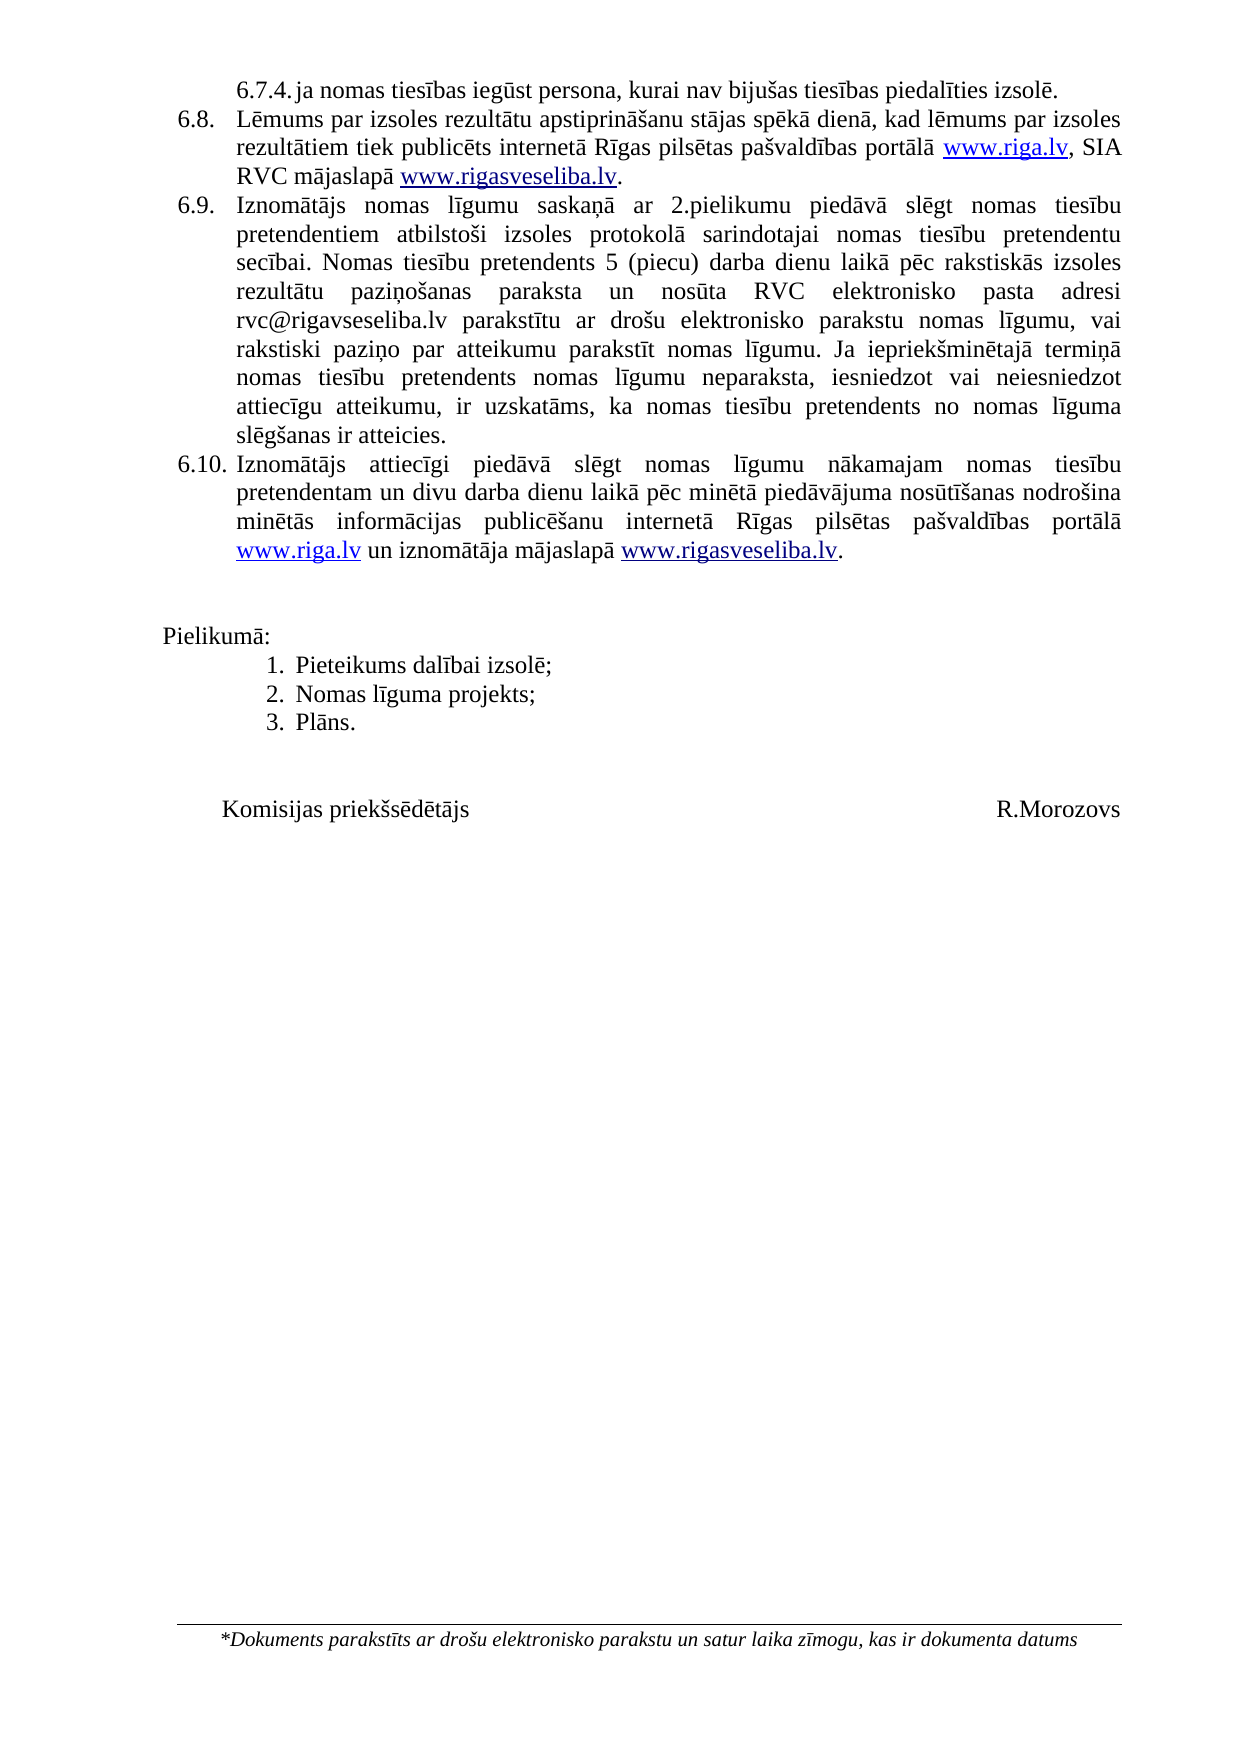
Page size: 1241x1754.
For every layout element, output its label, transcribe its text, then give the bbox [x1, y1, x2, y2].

list ja nomas tiesības iegūst persona, kurai nav bijušas tiesības piedalīties izsolē. [236, 75, 1122, 104]
list Iznomātājs attiecīgi piedāvā slēgt nomas līgumu nākamajam nomas tiesību pretendentam un divu darba dienu laikā pēc minētā piedāvājuma nosūtīšanas nodrošina minētās informācijas publicēšanu internetā Rīgas pilsētas pašvaldības portālā www.riga.lv un iznomātāja mājaslapā www.rigasveseliba.lv. [177, 449, 1122, 564]
list Pieteikums dalībai izsolē; [266, 650, 1122, 679]
text Pielikumā: [162, 621, 1122, 650]
list Lēmums par izsoles rezultātu apstiprināšanu stājas spēkā dienā, kad lēmums par izsoles rezultātiem tiek publicēts internetā Rīgas pilsētas pašvaldības portālā www.riga.lv, SIA RVC mājaslapā www.rigasveseliba.lv. [177, 104, 1122, 190]
text Komisijas priekšsēdētājs R.Morozovs [177, 794, 1122, 822]
list Nomas līguma projekts; [266, 679, 1122, 707]
list Plāns. [266, 707, 1122, 736]
list Iznomātājs nomas līgumu saskaņā ar 2.pielikumu piedāvā slēgt nomas tiesību pretendentiem atbilstoši izsoles protokolā sarindotajai nomas tiesību pretendentu secībai. Nomas tiesību pretendents 5 (piecu) darba dienu laikā pēc rakstiskās izsoles rezultātu paziņošanas paraksta un nosūta RVC elektronisko pasta adresi rvc@rigavseseliba.lv parakstītu ar drošu elektronisko parakstu nomas līgumu, vai rakstiski paziņo par atteikumu parakstīt nomas līgumu. Ja iepriekšminētajā termiņā nomas tiesību pretendents nomas līgumu neparaksta, iesniedzot vai neiesniedzot attiecīgu atteikumu, ir uzskatāms, ka nomas tiesību pretendents no nomas līguma slēgšanas ir atteicies. [177, 190, 1122, 449]
